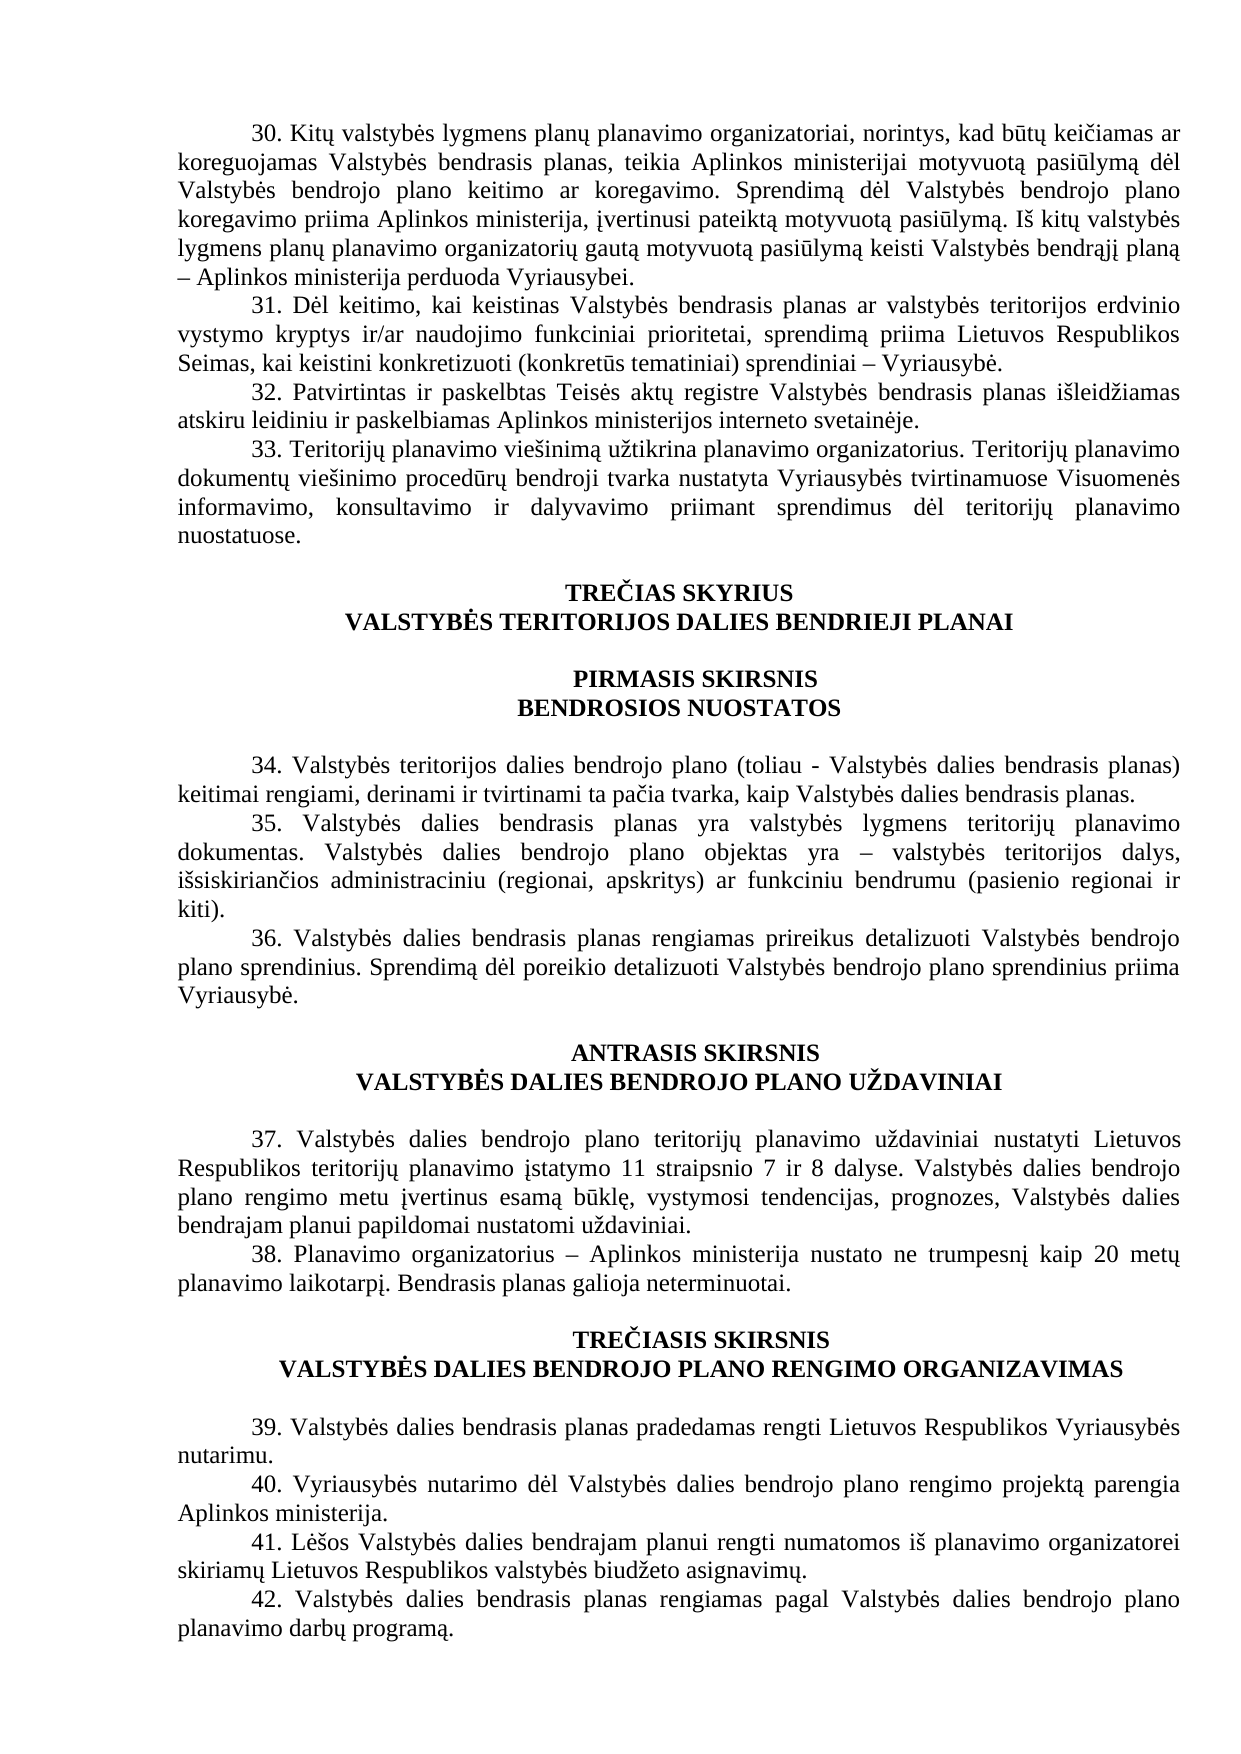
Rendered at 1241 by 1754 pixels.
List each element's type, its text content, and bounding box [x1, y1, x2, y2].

text 37. Valstybės dalies bendrojo plano teritorijų planavimo uždaviniai nustatyti Lietuvos Respublikos teritorijų planavimo įstatymo 11 straipsnio 7 ir 8 dalyse. Valstybės dalies bendrojo plano rengimo metu įvertinus esamą būklę, vystymosi tendencijas, prognozes, Valstybės dalies bendrajam planui papildomai nustatomi uždaviniai. [177, 1124, 1181, 1239]
text 31. Dėl keitimo, kai keistinas Valstybės bendrasis planas ar valstybės teritorijos erdvinio vystymo kryptys ir/ar naudojimo funkciniai prioritetai, sprendimą priima Lietuvos Respublikos Seimas, kai keistini konkretizuoti (konkretūs tematiniai) sprendiniai – Vyriausybė. [177, 291, 1181, 377]
text BENDROSIOS NUOSTATOS [177, 693, 1181, 722]
text PIRMASIS SKIRSNIS [177, 664, 1181, 693]
text 41. Lėšos Valstybės dalies bendrajam planui rengti numatomos iš planavimo organizatorei skiriamų Lietuvos Respublikos valstybės biudžeto asignavimų. [177, 1527, 1181, 1584]
text VALSTYBĖS DALIES BENDROJO PLANO RENGIMO ORGANIZAVIMAS [177, 1354, 1181, 1383]
text VALSTYBĖS TERITORIJOS DALIES BENDRIEJI PLANAI [177, 607, 1181, 636]
text TREČIAS SKYRIUS [177, 578, 1181, 607]
text 36. Valstybės dalies bendrasis planas rengiamas prireikus detalizuoti Valstybės bendrojo plano sprendinius. Sprendimą dėl poreikio detalizuoti Valstybės bendrojo plano sprendinius priima Vyriausybė. [177, 923, 1181, 1009]
text VALSTYBĖS DALIES BENDROJO PLANO UŽDAVINIAI [177, 1067, 1181, 1096]
text 38. Planavimo organizatorius – Aplinkos ministerija nustato ne trumpesnį kaip 20 metų planavimo laikotarpį. Bendrasis planas galioja neterminuotai. [177, 1239, 1181, 1297]
text 40. Vyriausybės nutarimo dėl Valstybės dalies bendrojo plano rengimo projektą parengia Aplinkos ministerija. [177, 1469, 1181, 1527]
text 30. Kitų valstybės lygmens planų planavimo organizatoriai, norintys, kad būtų keičiamas ar koreguojamas Valstybės bendrasis planas, teikia Aplinkos ministerijai motyvuotą pasiūlymą dėl Valstybės bendrojo plano keitimo ar koregavimo. Sprendimą dėl Valstybės bendrojo plano koregavimo priima Aplinkos ministerija, įvertinusi pateiktą motyvuotą pasiūlymą. Iš kitų valstybės lygmens planų planavimo organizatorių gautą motyvuotą pasiūlymą keisti Valstybės bendrąjį planą – Aplinkos ministerija perduoda Vyriausybei. [177, 118, 1181, 291]
text 35. Valstybės dalies bendrasis planas yra valstybės lygmens teritorijų planavimo dokumentas. Valstybės dalies bendrojo plano objektas yra – valstybės teritorijos dalys, išsiskiriančios administraciniu (regionai, apskritys) ar funkciniu bendrumu (pasienio regionai ir kiti). [177, 808, 1181, 923]
text 33. Teritorijų planavimo viešinimą užtikrina planavimo organizatorius. Teritorijų planavimo dokumentų viešinimo procedūrų bendroji tvarka nustatyta Vyriausybės tvirtinamuose Visuomenės informavimo, konsultavimo ir dalyvavimo priimant sprendimus dėl teritorijų planavimo nuostatuose. [177, 434, 1181, 549]
text 32. Patvirtintas ir paskelbtas Teisės aktų registre Valstybės bendrasis planas išleidžiamas atskiru leidiniu ir paskelbiamas Aplinkos ministerijos interneto svetainėje. [177, 377, 1181, 434]
text 34. Valstybės teritorijos dalies bendrojo plano (toliau - Valstybės dalies bendrasis planas) keitimai rengiami, derinami ir tvirtinami ta pačia tvarka, kaip Valstybės dalies bendrasis planas. [177, 751, 1181, 808]
text ANTRASIS SKIRSNIS [177, 1038, 1181, 1067]
text 42. Valstybės dalies bendrasis planas rengiamas pagal Valstybės dalies bendrojo plano planavimo darbų programą. [177, 1584, 1181, 1642]
text TREČIASIS SKIRSNIS [177, 1326, 1181, 1354]
text 39. Valstybės dalies bendrasis planas pradedamas rengti Lietuvos Respublikos Vyriausybės nutarimu. [177, 1412, 1181, 1469]
